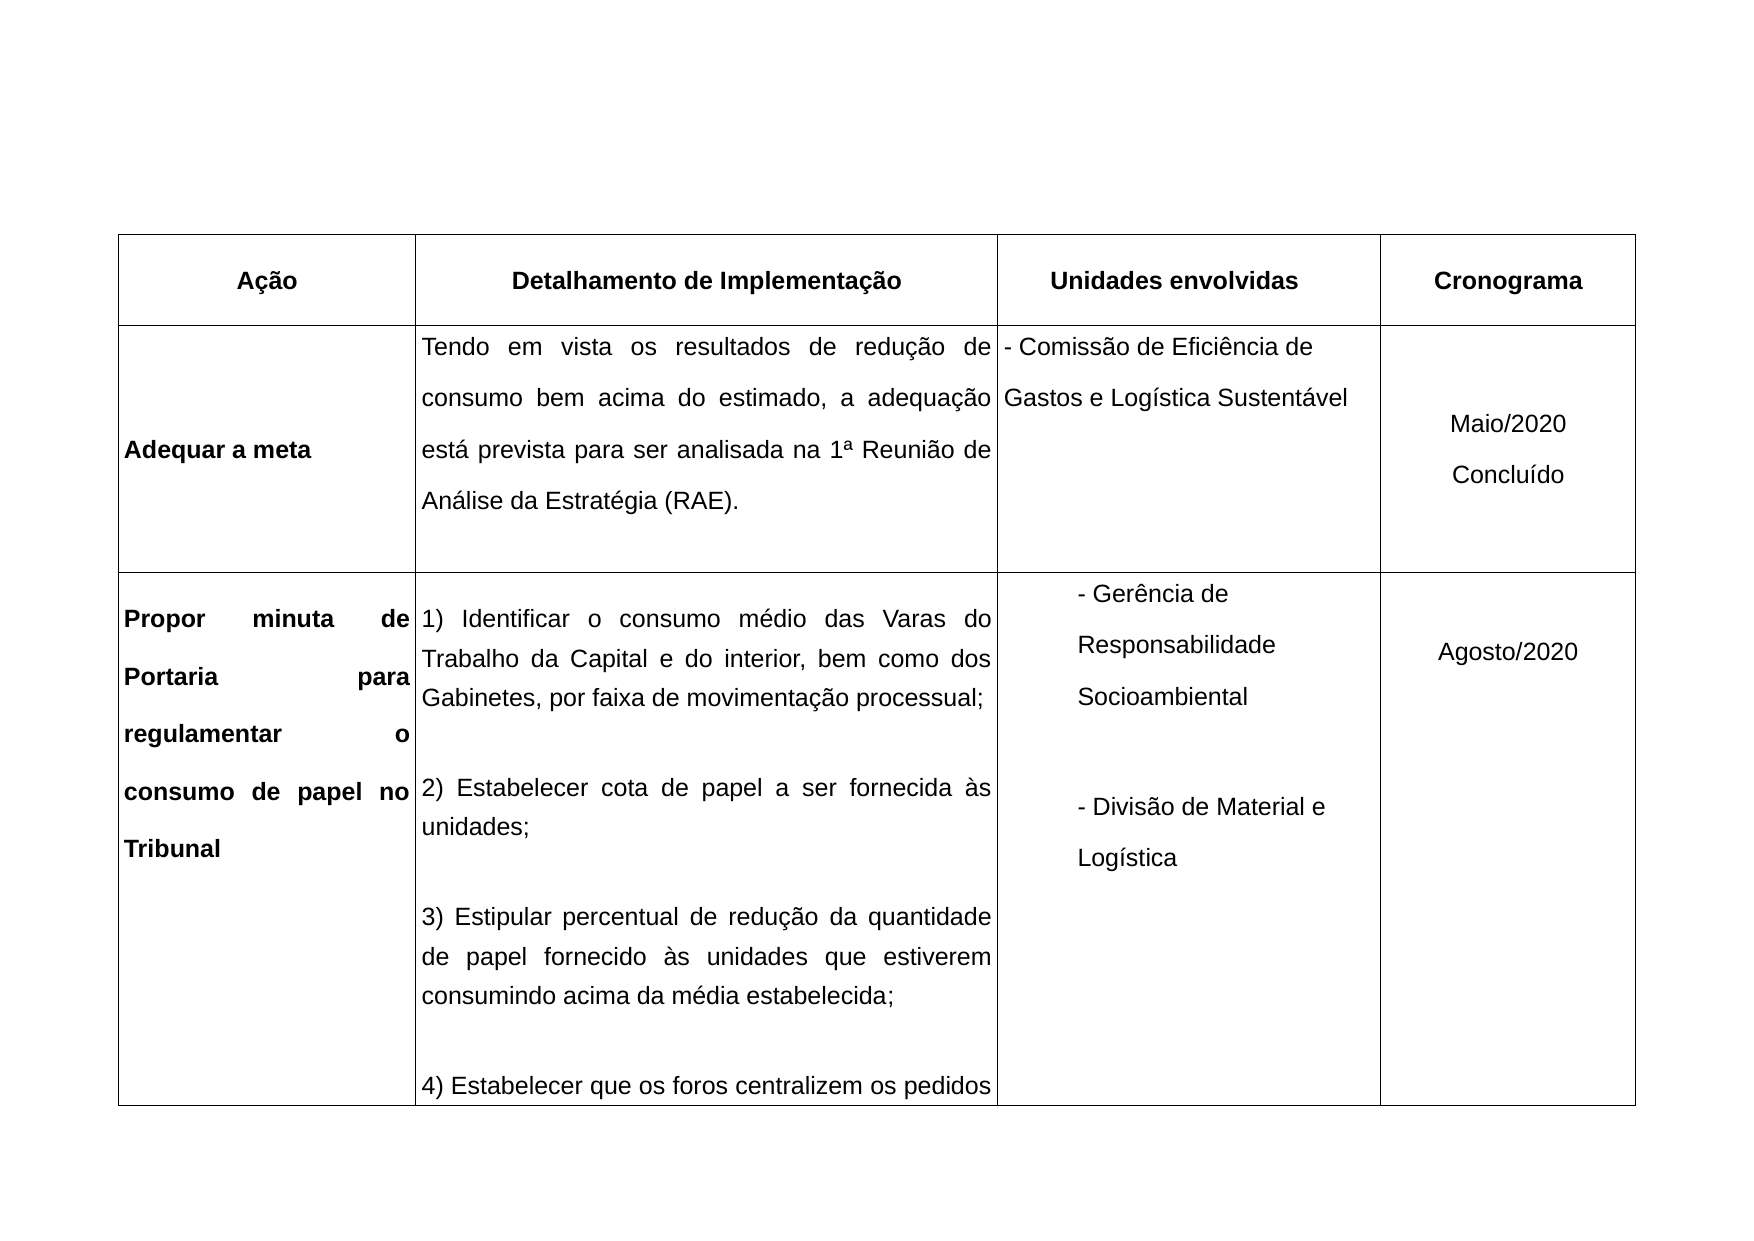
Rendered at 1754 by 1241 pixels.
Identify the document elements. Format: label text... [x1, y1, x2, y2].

table_header Cronograma [1381, 235, 1635, 325]
table_header Detalhamento de Implementação [416, 235, 997, 325]
table_cell Propor minuta de Portaria para regulamentar o consumo de papel no Tribunal [119, 573, 415, 1105]
table_header Unidades envolvidas [998, 235, 1380, 325]
table_cell - Comissão de Eficiência de Gastos e Logística Sustentável [998, 326, 1380, 572]
table_cell Tendo em vista os resultados de redução de consumo bem acima do estimado, a adequação está prevista para ser analisada na 1ª Reunião de Análise da Estratégia (RAE). [416, 326, 997, 572]
table_cell - Gerência de Responsabilidade Socioambiental - Divisão de Material e Logística [998, 573, 1380, 1105]
table_cell Maio/2020 Concluído [1381, 326, 1635, 572]
table_header Ação [119, 235, 415, 325]
table_cell 1) Identificar o consumo médio das Varas do Trabalho da Capital e do interior, bem como dos Gabinetes, por faixa de movimentação processual; 2) Estabelecer cota de papel a ser fornecida às unidades; 3) Estipular percentual de redução da quantidade de papel fornecido às unidades que estiverem consumindo acima da média estabelecida; 4) Estabelecer que os foros centralizem os pedidos [416, 573, 997, 1105]
table_cell Agosto/2020 [1381, 573, 1635, 1105]
table_cell Adequar a meta [119, 326, 415, 572]
